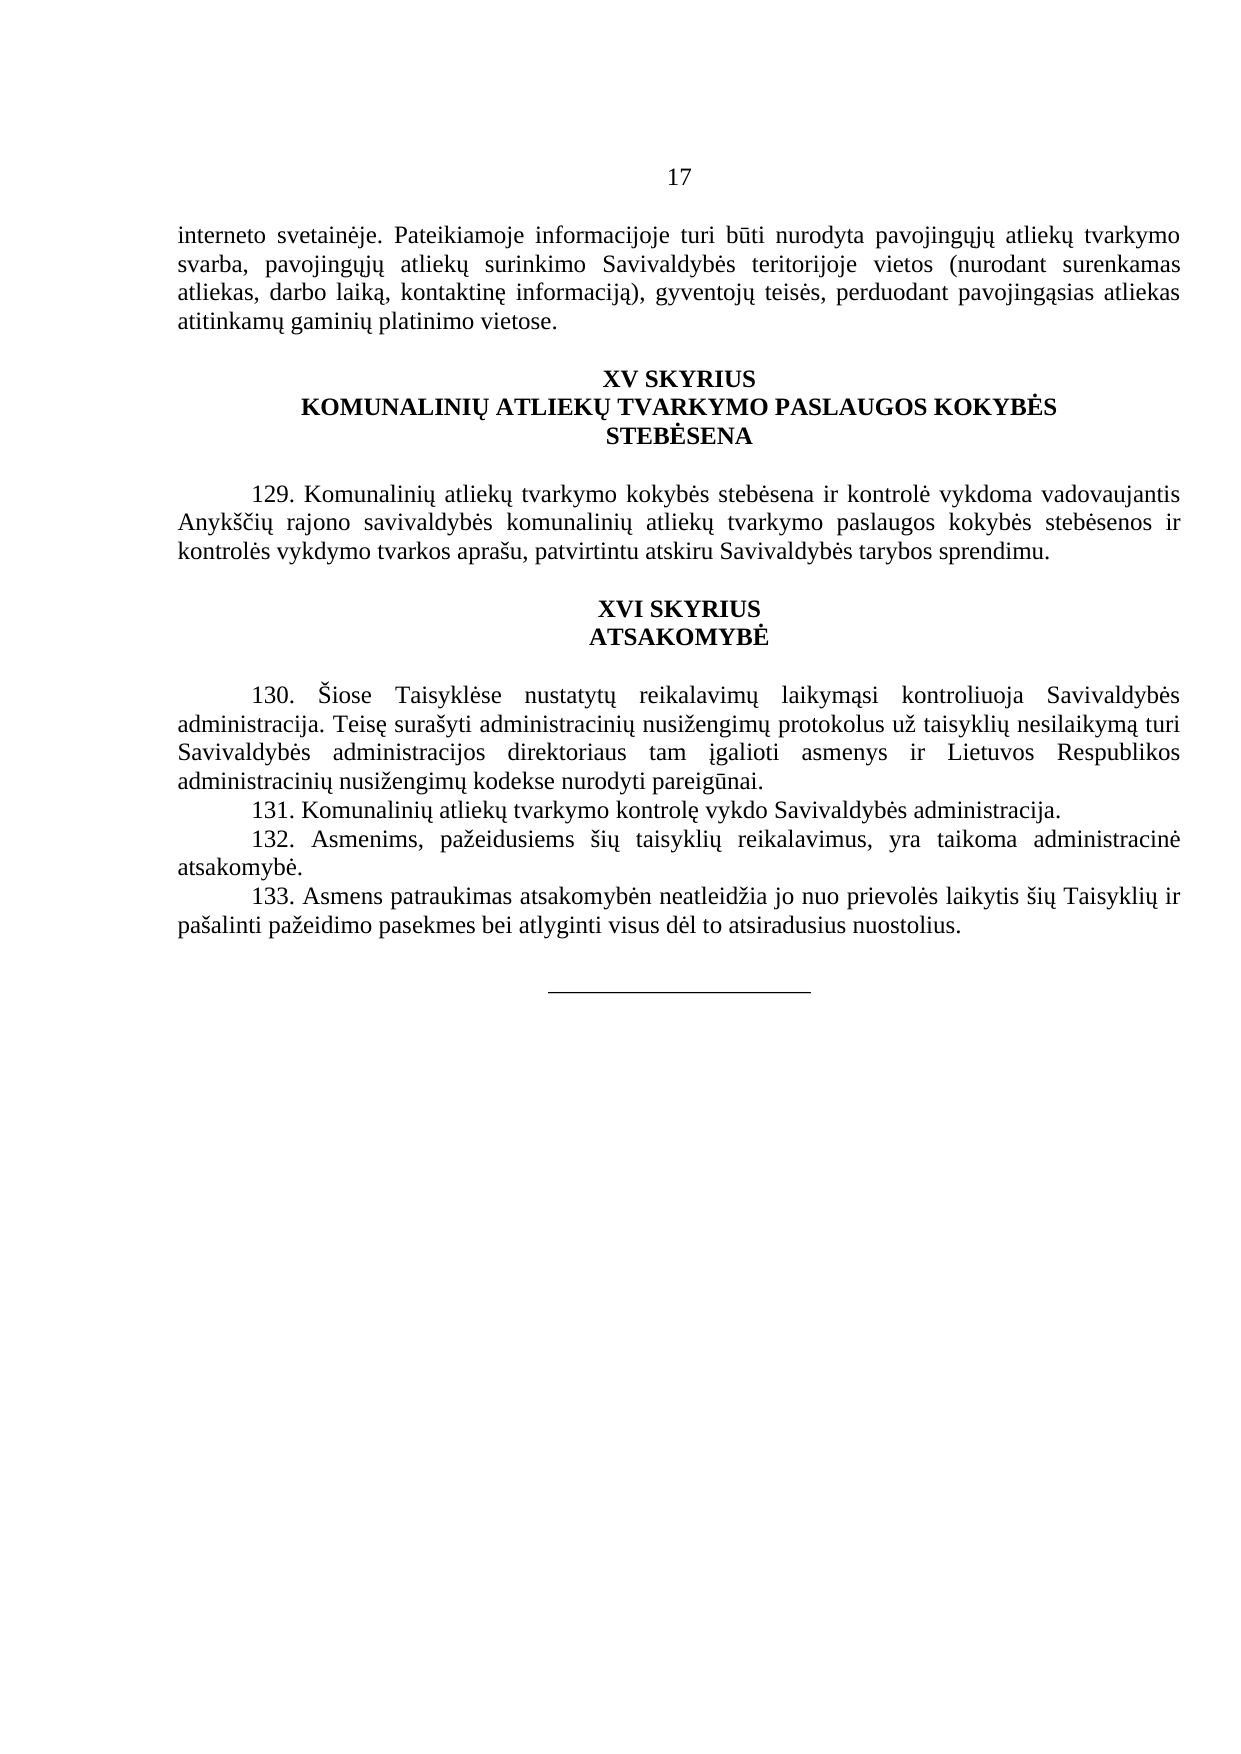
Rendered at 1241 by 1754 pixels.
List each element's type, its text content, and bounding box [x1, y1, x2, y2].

text 131. Komunalinių atliekų tvarkymo kontrolę vykdo Savivaldybės administracija. [177, 795, 1181, 824]
text XVI SKYRIUS [177, 594, 1181, 622]
text 130. Šiose Taisyklėse nustatytų reikalavimų laikymąsi kontroliuoja Savivaldybės administracija. Teisę surašyti administracinių nusižengimų protokolus už taisyklių nesilaikymą turi Savivaldybės administracijos direktoriaus tam įgalioti asmenys ir Lietuvos Respublikos administracinių nusižengimų kodekse nurodyti pareigūnai. [177, 680, 1181, 795]
text KOMUNALINIŲ ATLIEKŲ TVARKYMO PASLAUGOS KOKYBĖS [177, 392, 1181, 421]
text STEBĖSENA [177, 421, 1181, 450]
text ATSAKOMYBĖ [177, 622, 1181, 651]
text _____________________ [177, 967, 1181, 996]
text XV SKYRIUS [177, 364, 1181, 392]
text interneto svetainėje. Pateikiamoje informacijoje turi būti nurodyta pavojingųjų atliekų tvarkymo svarba, pavojingųjų atliekų surinkimo Savivaldybės teritorijoje vietos (nurodant surenkamas atliekas, darbo laiką, kontaktinę informaciją), gyventojų teisės, perduodant pavojingąsias atliekas atitinkamų gaminių platinimo vietose. [177, 220, 1181, 335]
text 133. Asmens patraukimas atsakomybėn neatleidžia jo nuo prievolės laikytis šių Taisyklių ir pašalinti pažeidimo pasekmes bei atlyginti visus dėl to atsiradusius nuostolius. [177, 881, 1181, 939]
text 132. Asmenims, pažeidusiems šių taisyklių reikalavimus, yra taikoma administracinė atsakomybė. [177, 824, 1181, 881]
text 129. Komunalinių atliekų tvarkymo kokybės stebėsena ir kontrolė vykdoma vadovaujantis Anykščių rajono savivaldybės komunalinių atliekų tvarkymo paslaugos kokybės stebėsenos ir kontrolės vykdymo tvarkos aprašu, patvirtintu atskiru Savivaldybės tarybos sprendimu. [177, 479, 1181, 565]
